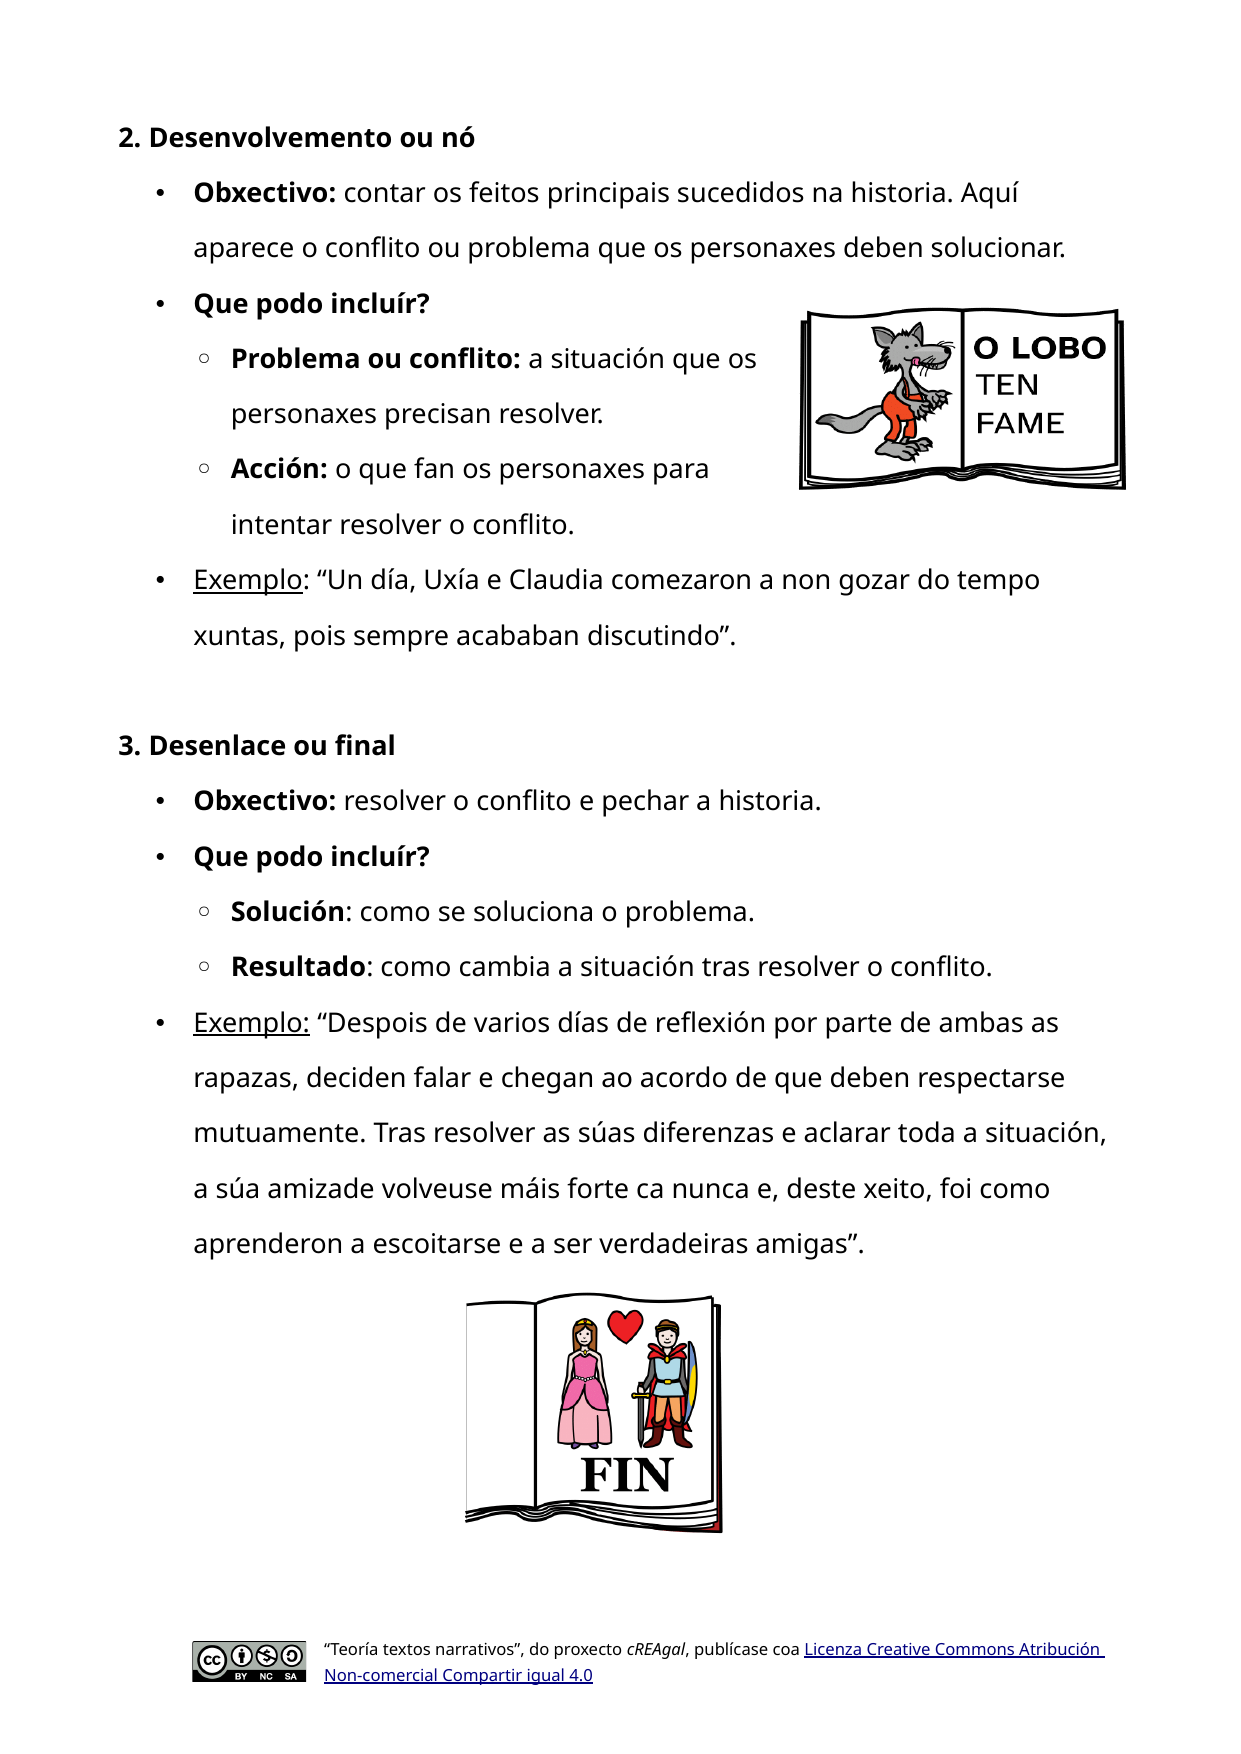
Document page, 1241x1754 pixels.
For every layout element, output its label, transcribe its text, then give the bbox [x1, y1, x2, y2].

list Acción: o que fan os personaxes para intentar resolver o conflito. [193, 450, 1122, 542]
picture [192, 1641, 307, 1682]
list Exemplo: “Un día, Uxía e Claudia comezaron a non gozar do tempo xuntas, pois sempre acababan discutindo”. [156, 561, 1122, 653]
list Resultado: como cambia a situación tras resolver o conflito. [193, 948, 1122, 985]
text 2. Desenvolvemento ou nó [118, 118, 1122, 155]
list Obxectivo: resolver o conflito e pechar a historia. [156, 782, 1122, 819]
text “Teoría textos narrativos”, do proxecto cREAgal, publícase coa Licenza Creative Commons Atribución Non-comercial Compartir igual 4.0 [192, 1637, 1122, 1686]
list Que podo incluír? [156, 284, 1122, 321]
picture [455, 1275, 731, 1551]
list Problema ou conflito: a situación que os personaxes precisan resolver. [193, 339, 789, 432]
list Obxectivo: contar os feitos principais sucedidos na historia. Aquí aparece o conflito ou problema que os personaxes deben solucionar. [156, 173, 1122, 266]
text 3. Desenlace ou final [118, 727, 1122, 763]
picture [789, 289, 1135, 511]
list Solución: como se soluciona o problema. [193, 892, 1122, 929]
list Exemplo: “Despois de varios días de reflexión por parte de ambas as rapazas, deciden falar e chegan ao acordo de que deben respectarse mutuamente. Tras resolver as súas diferenzas e aclarar toda a situación, a súa amizade volveuse máis forte ca nunca e, deste xeito, foi como aprenderon a escoitarse e a ser verdadeiras amigas”. [156, 1003, 1122, 1261]
list Que podo incluír? [156, 837, 1122, 874]
